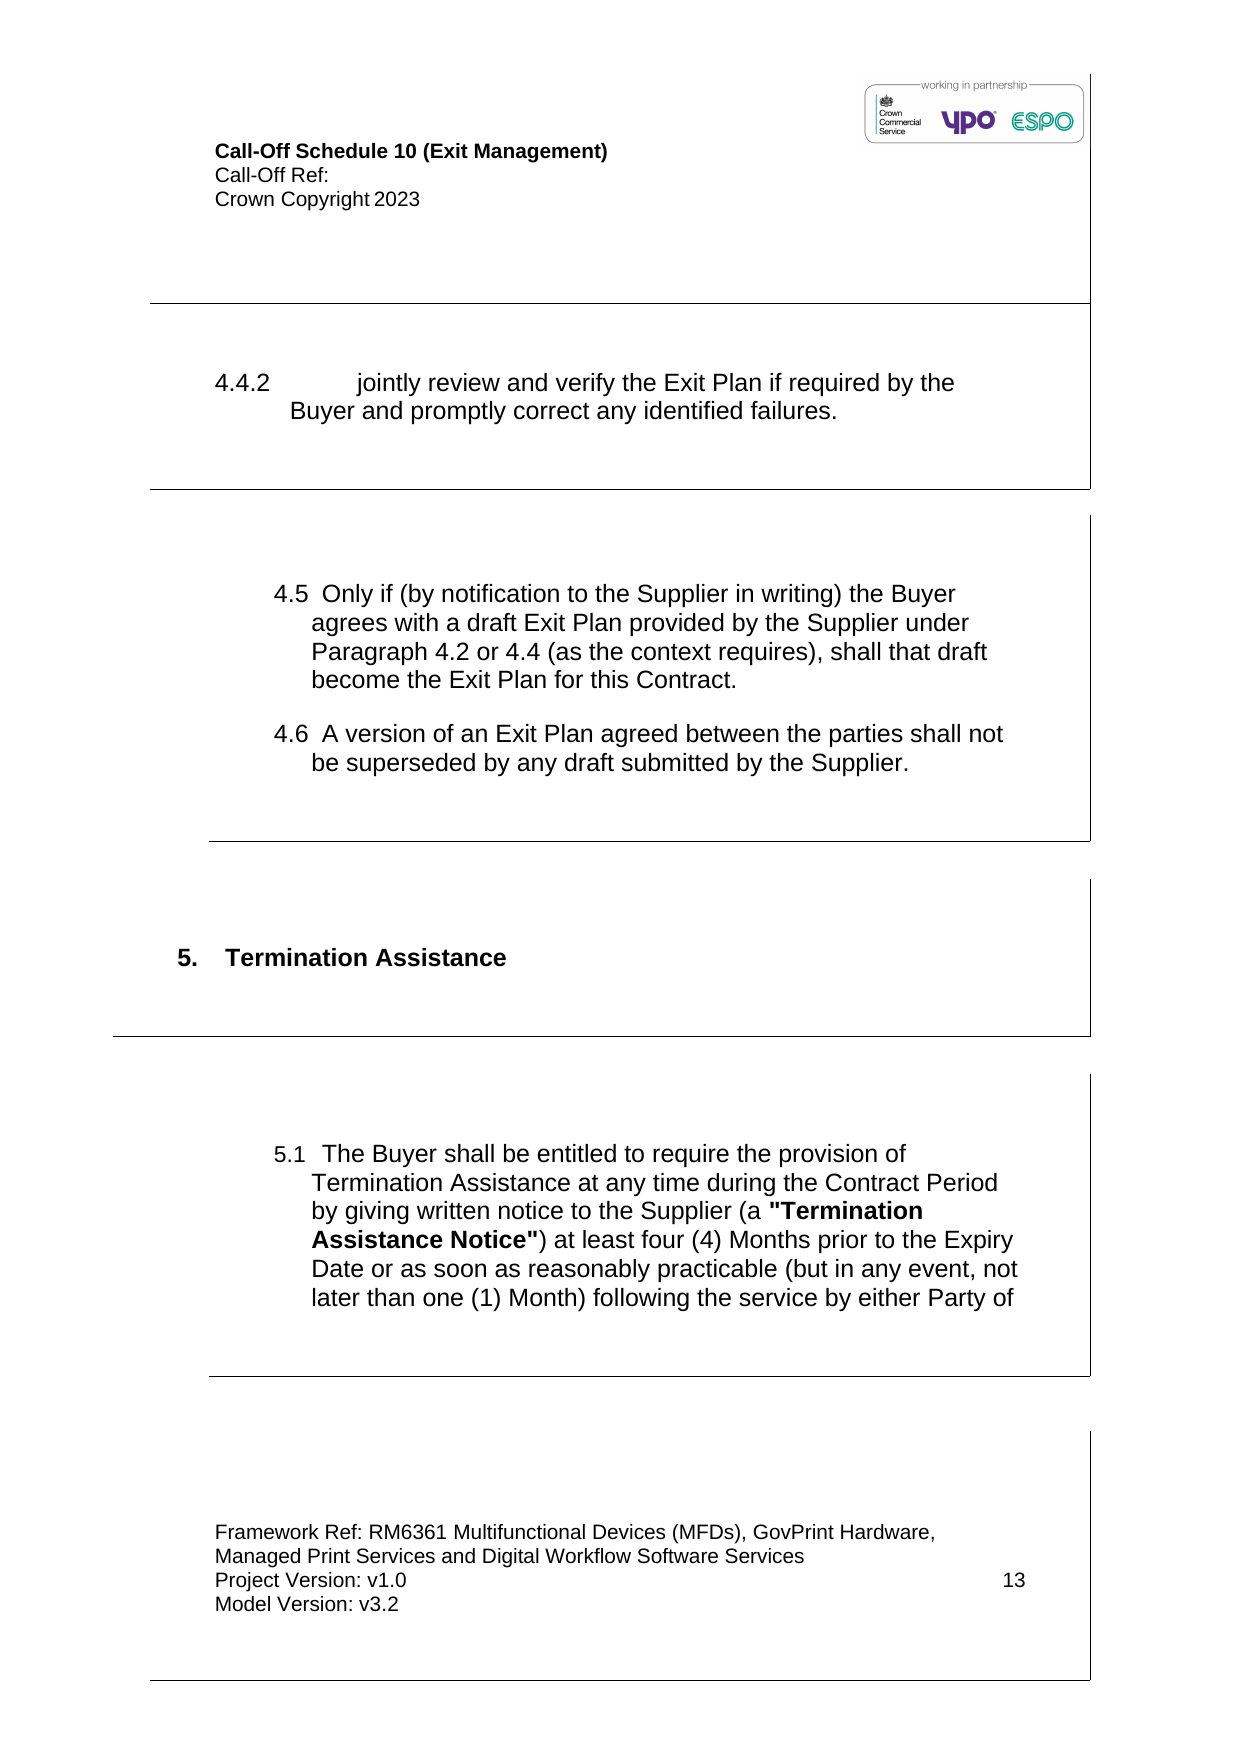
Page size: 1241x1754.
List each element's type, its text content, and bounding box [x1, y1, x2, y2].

list The Buyer shall be entitled to require the provision of Termination Assistance at any time during the Contract Period by giving written notice to the Supplier (a "Termination Assistance Notice") at least four (4) Months prior to the Expiry Date or as soon as reasonably practicable (but in any event, not later than one (1) Month) following the service by either Party of [209, 1074, 1090, 1376]
list Termination Assistance [112, 879, 1090, 1037]
list Only if (by notification to the Supplier in writing) the Buyer agrees with a draft Exit Plan provided by the Supplier under Paragraph 4.2 or 4.4 (as the context requires), shall that draft become the Exit Plan for this Contract. [209, 514, 1090, 654]
list A version of an Exit Plan agreed between the parties shall not be superseded by any draft submitted by the Supplier. [209, 654, 1090, 841]
list jointly review and verify the Exit Plan if required by the Buyer and promptly correct any identified failures. [150, 303, 1090, 489]
